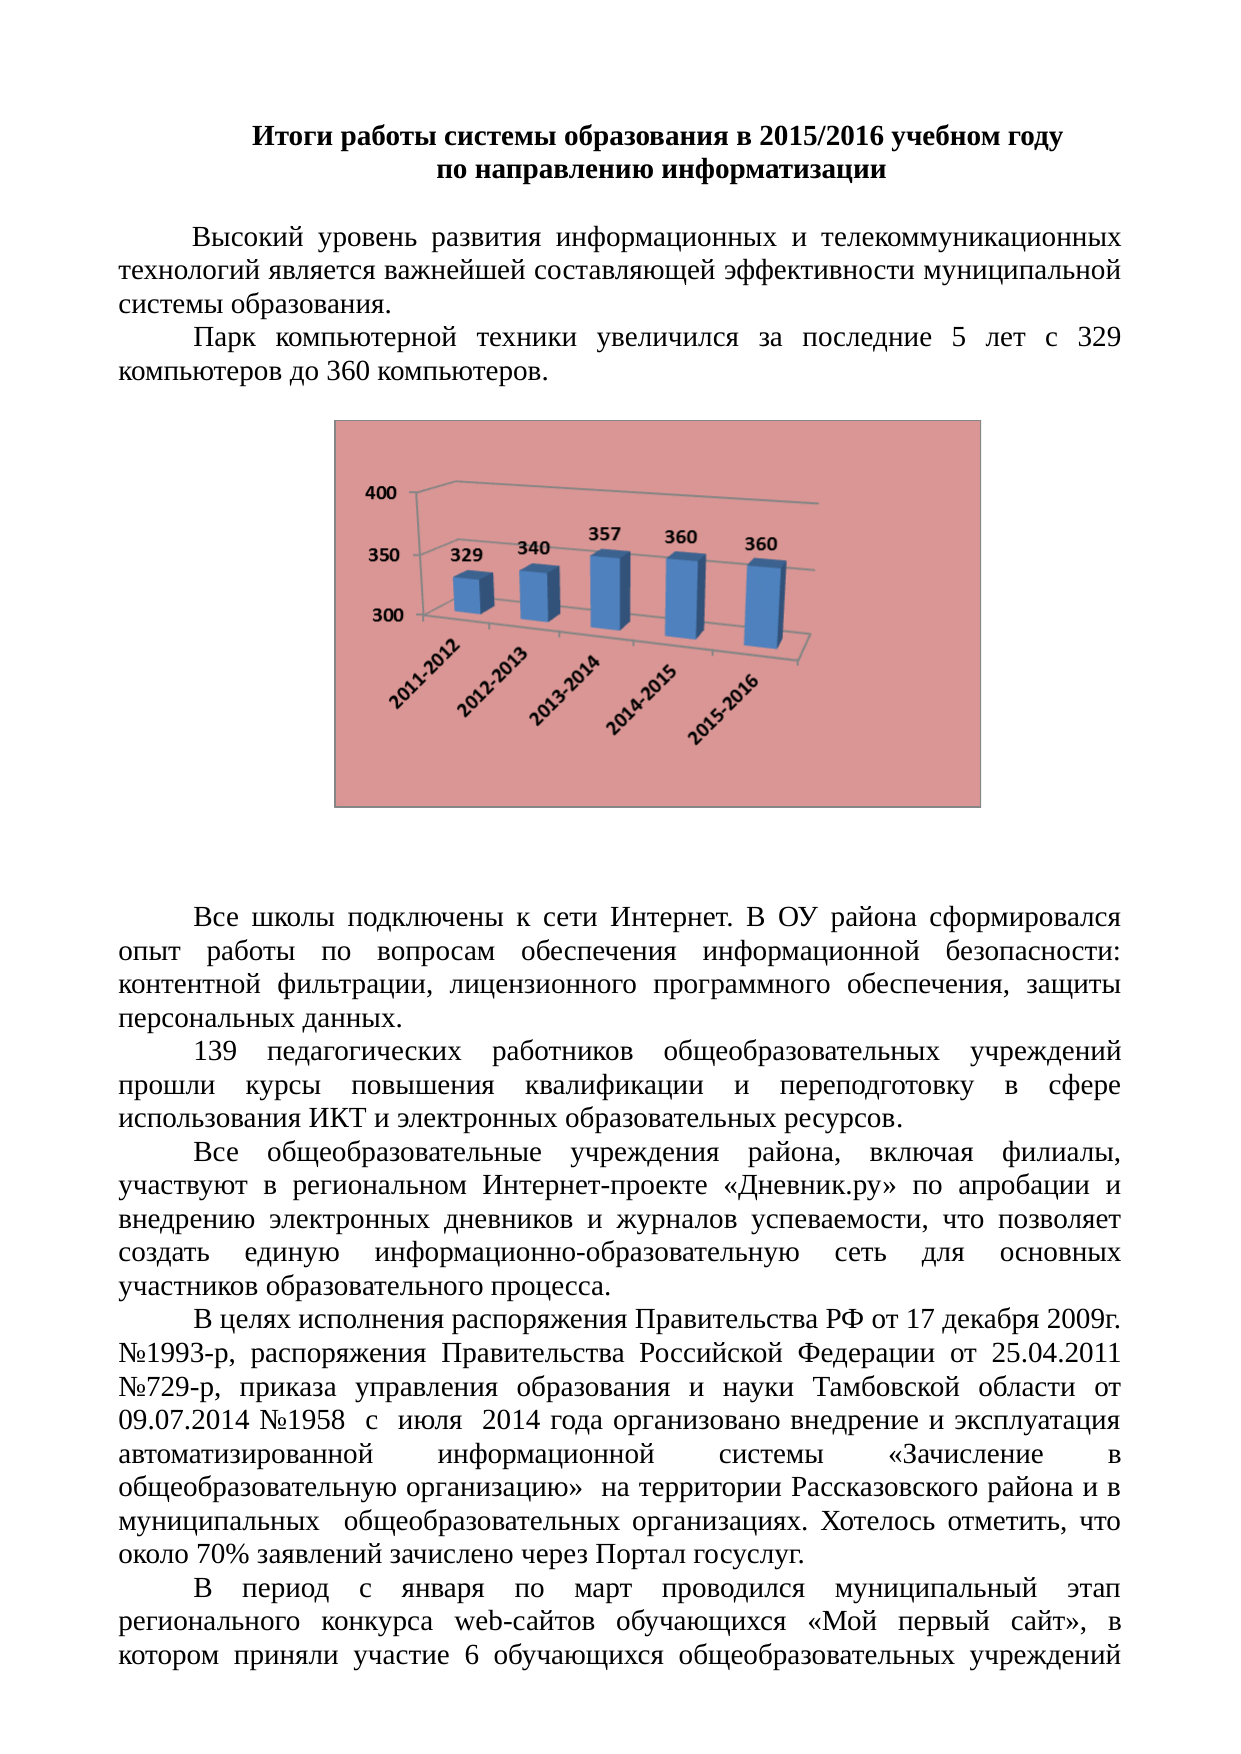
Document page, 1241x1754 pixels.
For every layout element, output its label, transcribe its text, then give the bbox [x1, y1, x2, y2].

text Все общеобразовательные учреждения района, включая филиалы, участвуют в региональном Интернет-проекте «Дневник.ру» по апробации и внедрению электронных дневников и журналов успеваемости, что позволяет создать единую информационно-образовательную сеть для основных участников образовательного процесса. [118, 1134, 1122, 1302]
text по направлению информатизации [118, 152, 1122, 185]
text Парк компьютерной техники увеличился за последние 5 лет с 329 компьютеров до 360 компьютеров. [118, 319, 1122, 386]
text Итоги работы системы образования в 2015/2016 учебном году [118, 118, 1122, 152]
text Высокий уровень развития информационных и телекоммуникационных технологий является важнейшей составляющей эффективности муниципальной системы образования. [118, 219, 1122, 319]
text В период с января по март проводился муниципальный этап регионального конкурса web-сайтов обучающихся «Мой первый сайт», в котором приняли участие 6 обучающихся общеобразовательных учреждений [118, 1570, 1122, 1671]
text В целях исполнения распоряжения Правительства РФ от 17 декабря 2009г. №1993-р, распоряжения Правительства Российской Федерации от 25.04.2011 №729-р, приказа управления образования и науки Тамбовской области от 09.07.2014 №1958 с июля 2014 года организовано внедрение и эксплуатация автоматизированной информационной системы «Зачисление в общеобразовательную организацию» на территории Рассказовского района и в муниципальных общеобразовательных организациях. Хотелось отметить, что около 70% заявлений зачислено через Портал госуслуг. [118, 1302, 1122, 1570]
text Все школы подключены к сети Интернет. В ОУ района сформировался опыт работы по вопросам обеспечения информационной безопасности: контентной фильтрации, лицензионного программного обеспечения, защиты персональных данных. [118, 899, 1122, 1033]
text 139 педагогических работников общеобразовательных учреждений прошли курсы повышения квалификации и переподготовку в сфере использования ИКТ и электронных образовательных ресурсов. [118, 1033, 1122, 1134]
